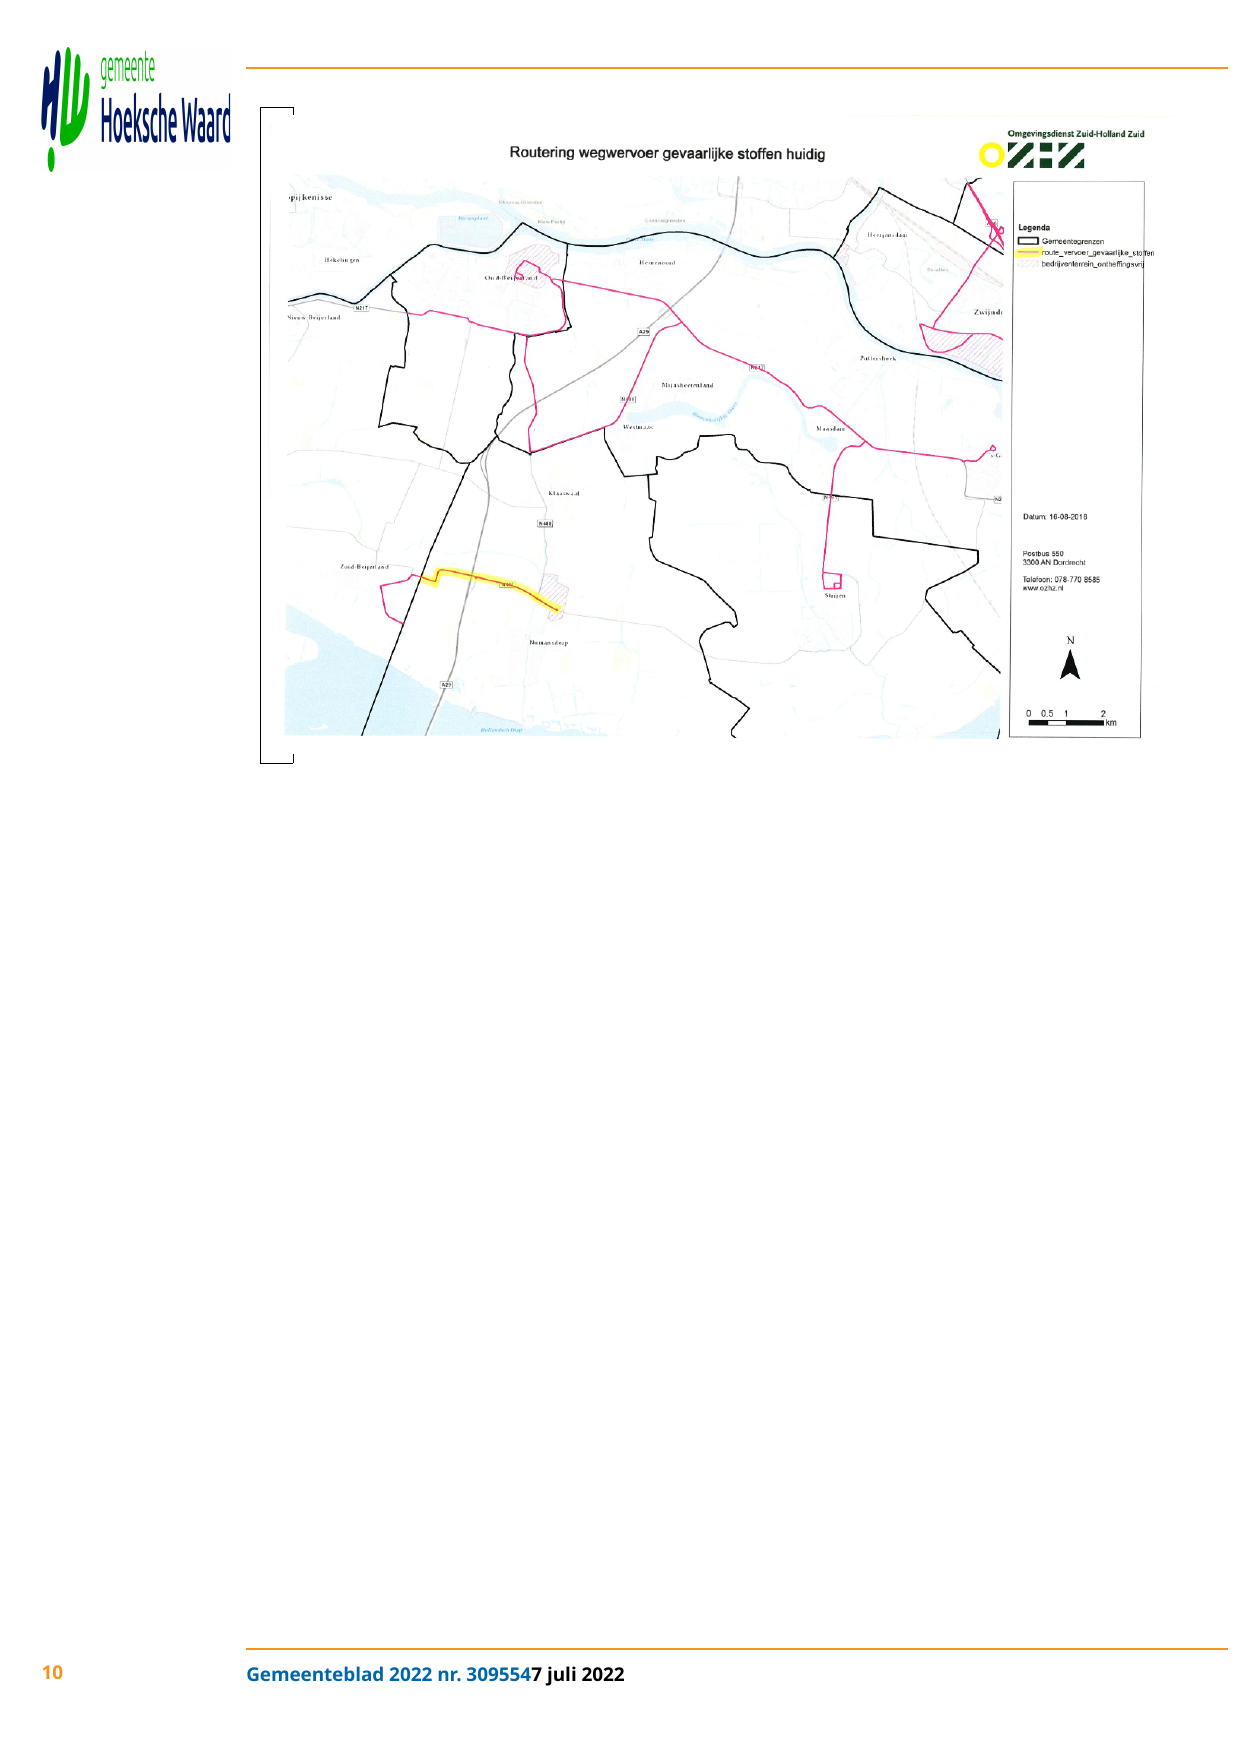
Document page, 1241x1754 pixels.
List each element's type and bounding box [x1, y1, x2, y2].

picture [41, 47, 231, 172]
picture [268, 115, 1173, 754]
